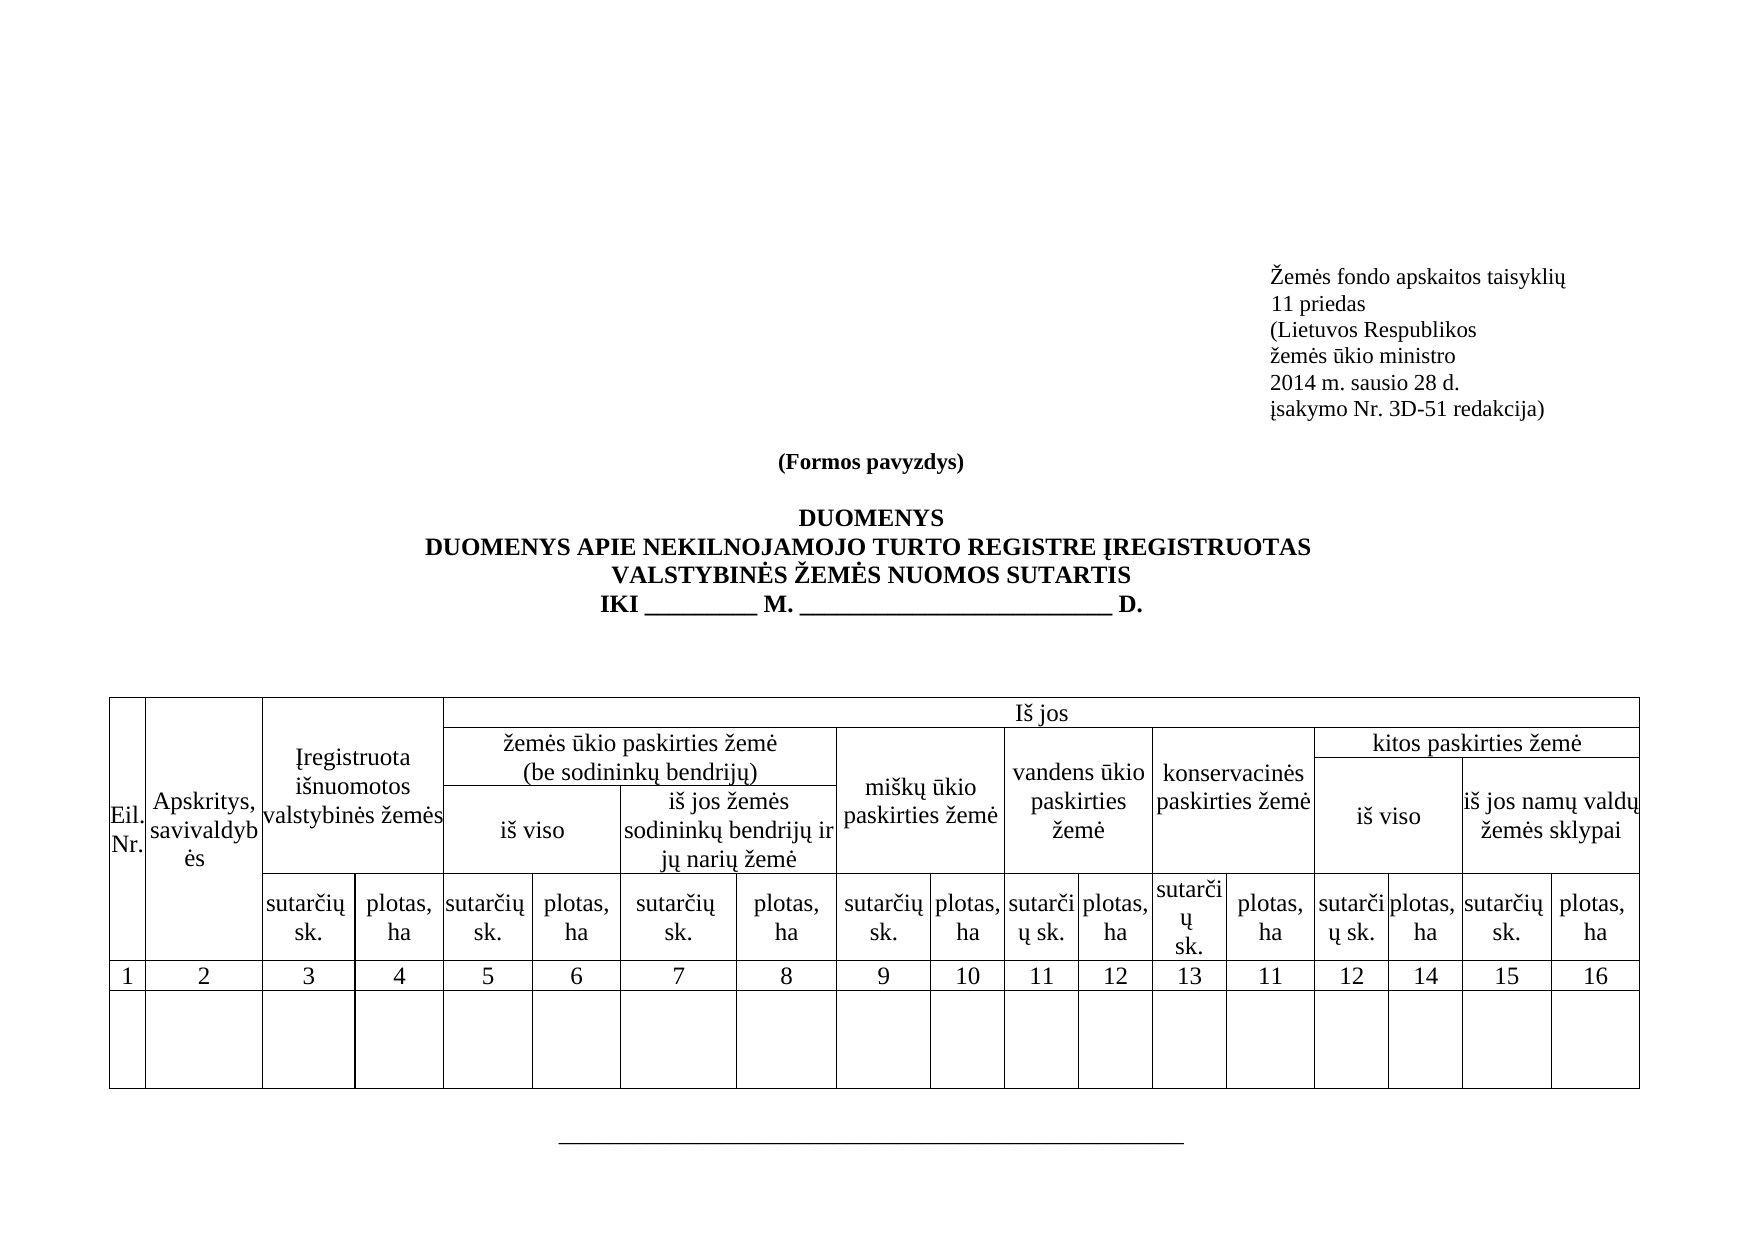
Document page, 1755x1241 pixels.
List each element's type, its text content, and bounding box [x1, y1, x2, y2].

table_cell 1 [110, 961, 145, 990]
table_cell miškų ūkio paskirties žemė [837, 728, 1004, 873]
table_cell 11 [1005, 961, 1078, 990]
table_cell plotas, ha [533, 874, 620, 960]
table_cell sutarčių sk. [1153, 874, 1226, 960]
table_cell iš viso [1315, 758, 1462, 873]
table_cell 6 [533, 961, 620, 990]
text 2014 m. sausio 28 d. [118, 369, 1624, 395]
table_cell 8 [737, 961, 836, 990]
table_header Įregistruota išnuomotos valstybinės žemės [263, 698, 443, 873]
text IKI _________ M. _________________________ D. [118, 589, 1624, 618]
table_cell [931, 991, 1004, 1088]
table_cell 7 [621, 961, 736, 990]
table_cell plotas, ha [931, 874, 1004, 960]
table_cell sutarčių sk. [263, 874, 354, 960]
table_cell [1153, 728, 1314, 757]
table_cell 13 [1153, 961, 1226, 990]
table_cell 9 [837, 961, 930, 990]
table_cell iš viso [444, 786, 620, 873]
table_cell [533, 991, 620, 1088]
table_cell sutarčių sk. [1463, 874, 1551, 960]
text VALSTYBINĖS ŽEMĖS NUOMOS SUTARTIS [118, 561, 1624, 589]
text žemės ūkio ministro [118, 342, 1624, 369]
table_header Iš jos [444, 698, 1639, 727]
table_cell [110, 991, 145, 1088]
table_cell sutarčių sk. [1315, 874, 1388, 960]
table_cell [837, 991, 930, 1088]
table_cell [1315, 991, 1388, 1088]
table_cell 4 [356, 961, 443, 990]
table_cell plotas, ha [1389, 874, 1462, 960]
text (Lietuvos Respublikos [118, 316, 1624, 342]
table_header Eil. Nr. [110, 698, 145, 960]
table_cell [263, 991, 354, 1088]
table_cell 2 [146, 961, 262, 990]
table_cell kitos paskirties žemė [1315, 728, 1639, 757]
table_cell [1389, 991, 1462, 1088]
table_cell 12 [1315, 961, 1388, 990]
table_cell [1227, 991, 1314, 1088]
table_cell konservacinės paskirties žemė [1153, 757, 1314, 873]
table_cell iš jos žemės sodininkų bendrijų ir jų narių žemė [621, 786, 836, 873]
text 11 priedas [1018, 290, 1624, 316]
table_cell iš jos namų valdų žemės sklypai [1463, 758, 1639, 873]
table_cell plotas, ha [1552, 874, 1639, 960]
table_cell 5 [444, 961, 532, 990]
table_cell 10 [931, 961, 1004, 990]
table_cell 12 [1079, 961, 1152, 990]
table_cell [1153, 991, 1226, 1088]
table_cell [444, 991, 532, 1088]
table_cell 16 [1552, 961, 1639, 990]
table_cell [356, 991, 443, 1088]
text Žemės fondo apskaitos taisyklių [118, 263, 1642, 290]
table_cell 11 [1227, 961, 1314, 990]
text (Formos pavyzdys) [118, 448, 1624, 474]
table_cell 3 [263, 961, 354, 990]
table_cell [1463, 991, 1551, 1088]
table_header Apskritys, savivaldybės [146, 698, 262, 960]
table_cell [1079, 991, 1152, 1088]
table_cell plotas, ha [356, 874, 443, 960]
text DUOMENYS [118, 503, 1624, 532]
table_cell plotas, ha [1227, 874, 1314, 960]
table_cell sutarčių sk. [837, 874, 930, 960]
text DUOMENYS APIE NEKILNOJAMOJO TURTO REGISTRE ĮREGISTRUOTAS [118, 532, 1624, 561]
table_cell 15 [1463, 961, 1551, 990]
table_cell sutarčių sk. [444, 874, 532, 960]
table_cell [737, 991, 836, 1088]
table_cell plotas, ha [1079, 874, 1152, 960]
table_cell [1005, 991, 1078, 1088]
text __________________________________________________ [118, 1118, 1624, 1146]
table_cell [1552, 991, 1639, 1088]
table_cell sutarčių sk. [621, 874, 736, 960]
text įsakymo Nr. 3D-51 redakcija) [118, 395, 1624, 422]
table_cell sutarčių sk. [1005, 874, 1078, 960]
table_cell žemės ūkio paskirties žemė (be sodininkų bendrijų) [444, 728, 836, 785]
table_cell 14 [1389, 961, 1462, 990]
table_cell [146, 991, 262, 1088]
table_cell [621, 991, 736, 1088]
table_cell vandens ūkio paskirties žemė [1005, 728, 1152, 873]
table_cell plotas, ha [737, 874, 836, 960]
